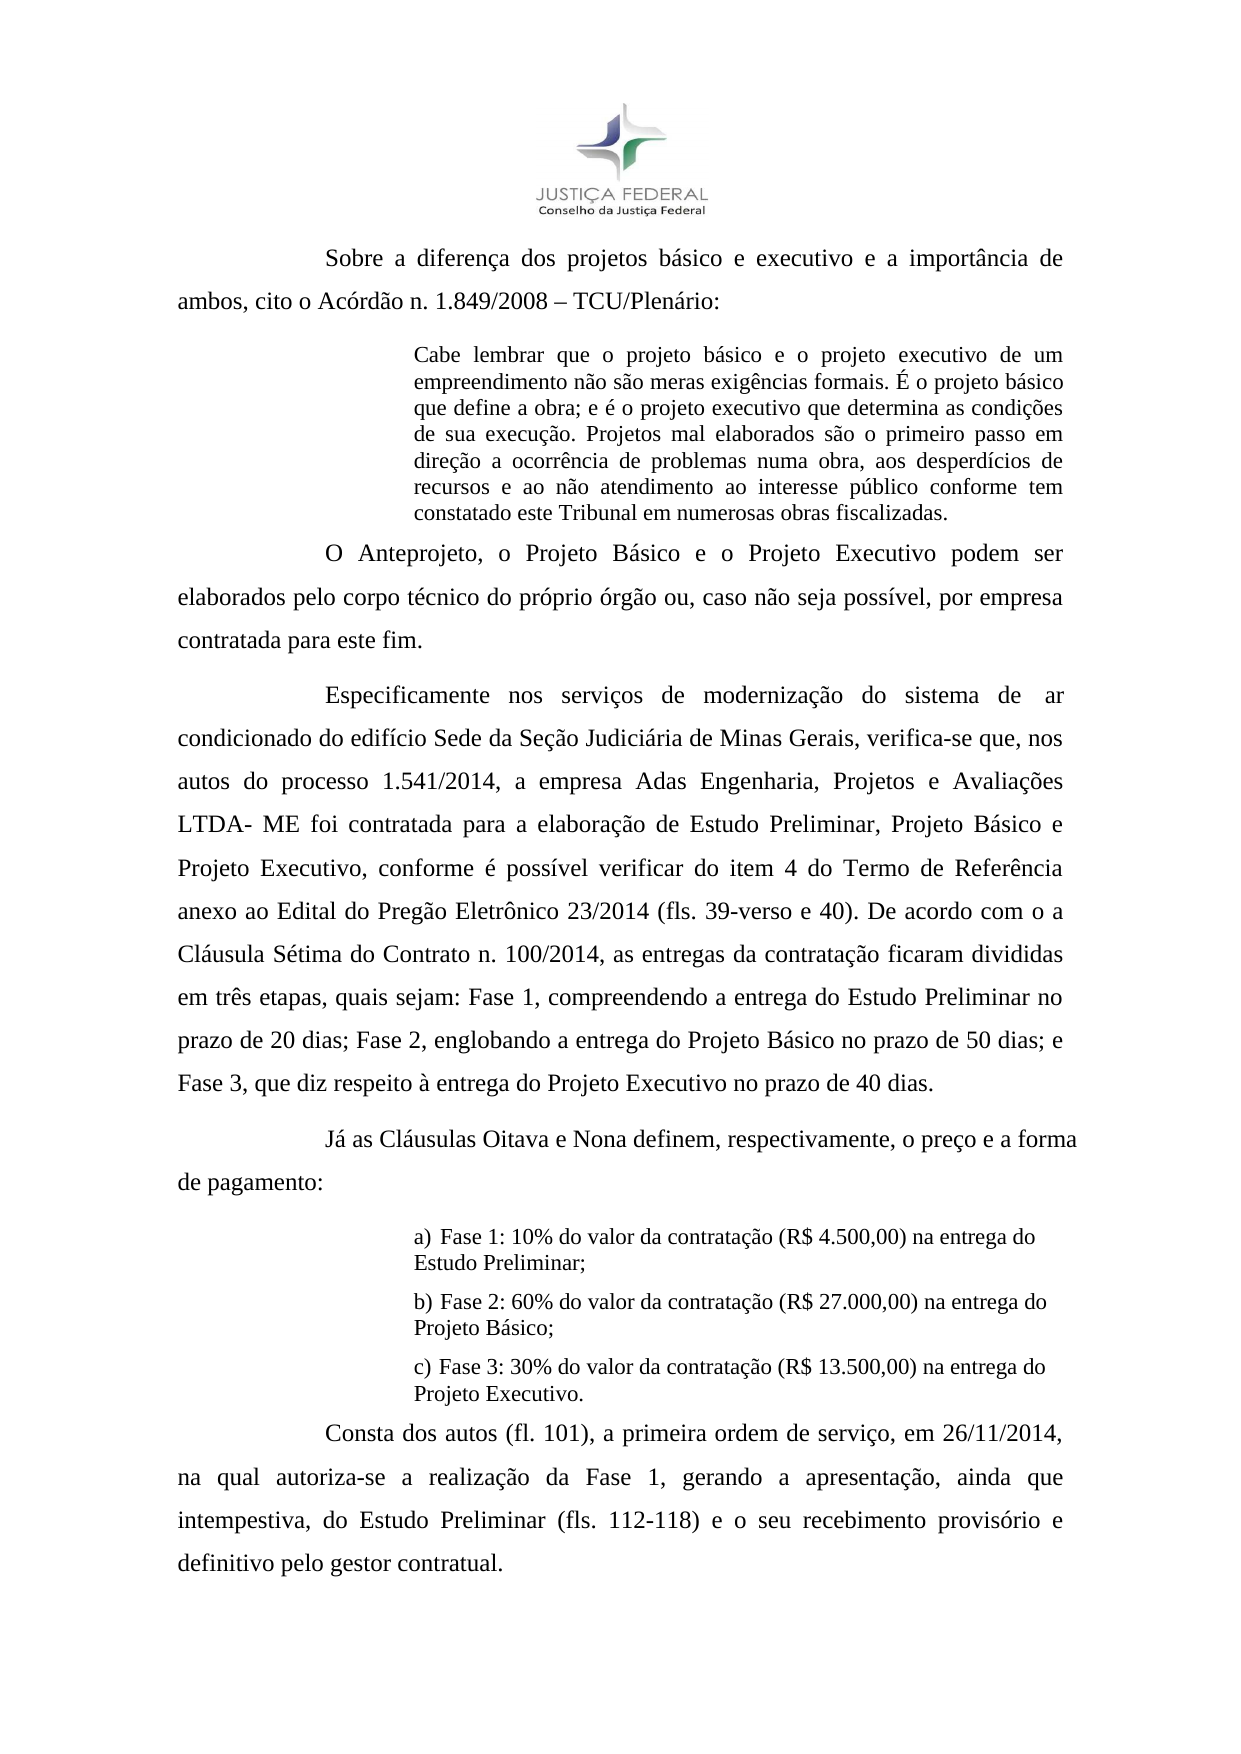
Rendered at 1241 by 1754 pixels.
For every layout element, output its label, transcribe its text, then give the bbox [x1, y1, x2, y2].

text Cabe lembrar que o projeto básico e o projeto executivo de um empreendimento não são meras exigências formais. É o projeto básico que define a obra; e é o projeto executivo que determina as condições de sua execução. Projetos mal elaborados são o primeiro passo em direção a ocorrência de problemas numa obra, aos desperdícios de recursos e ao não atendimento ao interesse público conforme tem constatado este Tribunal em numerosas obras fiscalizadas. [413, 341, 1064, 526]
list Fase 1: 10% do valor da contratação (R$ 4.500,00) na entrega do Estudo Preliminar; [413, 1223, 1064, 1275]
text Consta dos autos (fl. 101), a primeira ordem de serviço, em 26/11/2014, na qual autoriza-se a realização da Fase 1, gerando a apresentação, ainda que intempestiva, do Estudo Preliminar (fls. 112-118) e o seu recebimento provisório e definitivo pelo gestor contratual. [177, 1418, 1064, 1577]
list Fase 2: 60% do valor da contratação (R$ 27.000,00) na entrega do Projeto Básico; [413, 1288, 1064, 1341]
text Sobre a diferença dos projetos básico e executivo e a importância de ambos, cito o Acórdão n. 1.849/2008 – TCU/Plenário: [177, 243, 1064, 314]
picture [535, 103, 709, 217]
text Já as Cláusulas Oitava e Nona definem, respectivamente, o preço e a forma [325, 1124, 1167, 1153]
text O Anteprojeto, o Projeto Básico e o Projeto Executivo podem ser elaborados pelo corpo técnico do próprio órgão ou, caso não seja possível, por empresa contratada para este fim. [177, 538, 1064, 653]
list Fase 3: 30% do valor da contratação (R$ 13.500,00) na entrega do Projeto Executivo. [413, 1353, 1064, 1406]
text de pagamento: [177, 1167, 1167, 1196]
text Especificamente nos serviços de modernização do sistema de ar condicionado do edifício Sede da Seção Judiciária de Minas Gerais, verifica-se que, nos autos do processo 1.541/2014, a empresa Adas Engenharia, Projetos e Avaliações LTDA- ME foi contratada para a elaboração de Estudo Preliminar, Projeto Básico e Projeto Executivo, conforme é possível verificar do item 4 do Termo de Referência anexo ao Edital do Pregão Eletrônico 23/2014 (fls. 39-verso e 40). De acordo com o a Cláusula Sétima do Contrato n. 100/2014, as entregas da contratação ficaram divididas em três etapas, quais sejam: Fase 1, compreendendo a entrega do Estudo Preliminar no prazo de 20 dias; Fase 2, englobando a entrega do Projeto Básico no prazo de 50 dias; e Fase 3, que diz respeito à entrega do Projeto Executivo no prazo de 40 dias. [177, 680, 1064, 1097]
